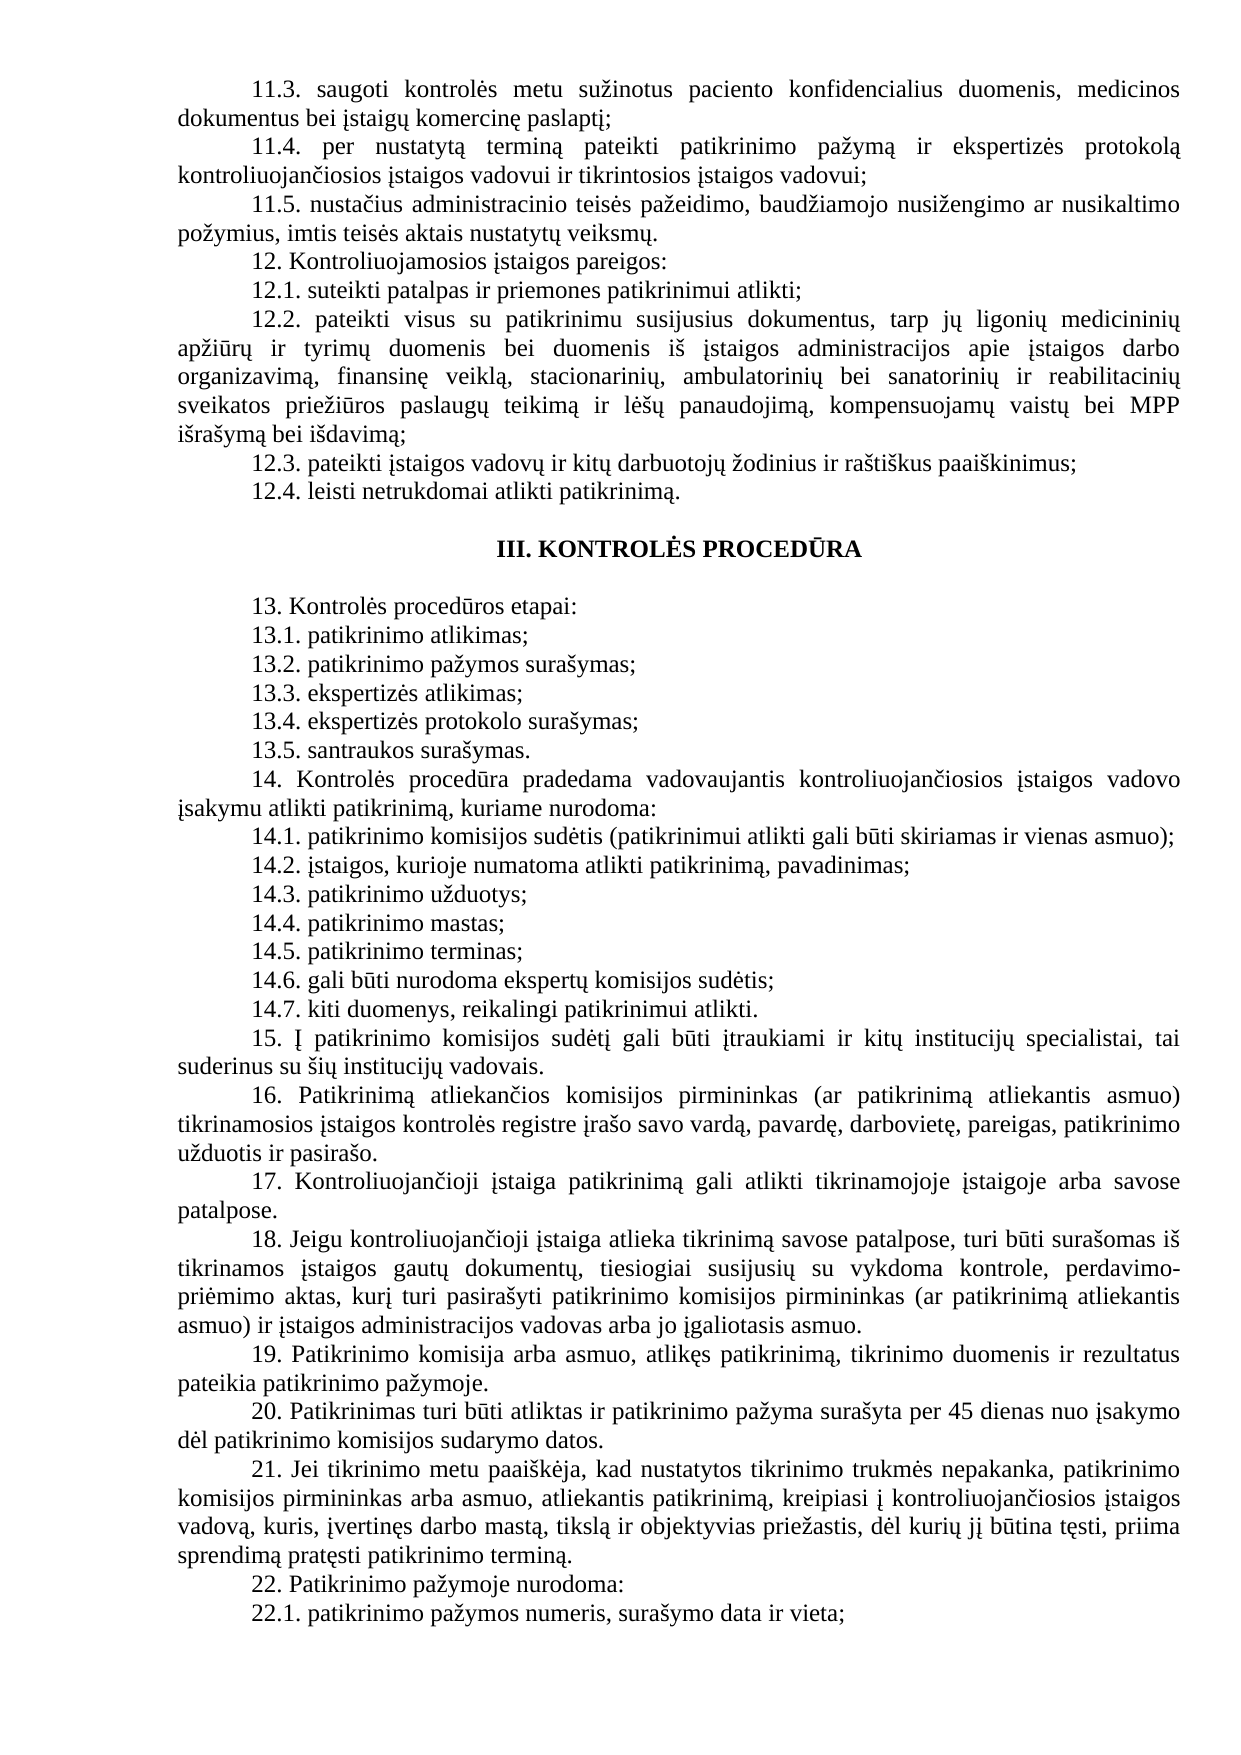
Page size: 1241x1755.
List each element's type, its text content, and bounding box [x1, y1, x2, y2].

text 16. Patikrinimą atliekančios komisijos pirmininkas (ar patikrinimą atliekantis asmuo) tikrinamosios įstaigos kontrolės registre įrašo savo vardą, pavardę, darbovietę, pareigas, patikrinimo užduotis ir pasirašo. [177, 1080, 1181, 1166]
text 22. Patikrinimo pažymoje nurodoma: [177, 1569, 1181, 1598]
text 13.3. ekspertizės atlikimas; [177, 678, 1181, 706]
text 15. Į patikrinimo komisijos sudėtį gali būti įtraukiami ir kitų institucijų specialistai, tai suderinus su šių institucijų vadovais. [177, 1023, 1181, 1080]
text 12.3. pateikti įstaigos vadovų ir kitų darbuotojų žodinius ir raštiškus paaiškinimus; [177, 448, 1181, 476]
text 12. Kontroliuojamosios įstaigos pareigos: [177, 246, 1181, 275]
text 14.3. patikrinimo užduotys; [177, 879, 1181, 908]
text 12.4. leisti netrukdomai atlikti patikrinimą. [177, 476, 1181, 505]
text 12.1. suteikti patalpas ir priemones patikrinimui atlikti; [177, 275, 1181, 304]
text 14.4. patikrinimo mastas; [177, 908, 1181, 936]
text 14.1. patikrinimo komisijos sudėtis (patikrinimui atlikti gali būti skiriamas ir vienas asmuo); [177, 821, 1181, 850]
text 13.2. patikrinimo pažymos surašymas; [177, 649, 1181, 678]
text 14.5. patikrinimo terminas; [177, 936, 1181, 965]
text 14.2. įstaigos, kurioje numatoma atlikti patikrinimą, pavadinimas; [177, 850, 1181, 879]
text 13.5. santraukos surašymas. [177, 735, 1181, 764]
text 13.4. ekspertizės protokolo surašymas; [177, 706, 1181, 735]
text 12.2. pateikti visus su patikrinimu susijusius dokumentus, tarp jų ligonių medicininių apžiūrų ir tyrimų duomenis bei duomenis iš įstaigos administracijos apie įstaigos darbo organizavimą, finansinę veiklą, stacionarinių, ambulatorinių bei sanatorinių ir reabilitacinių sveikatos priežiūros paslaugų teikimą ir lėšų panaudojimą, kompensuojamų vaistų bei MPP išrašymą bei išdavimą; [177, 304, 1181, 448]
text 14.7. kiti duomenys, reikalingi patikrinimui atlikti. [177, 994, 1181, 1023]
text 22.1. patikrinimo pažymos numeris, surašymo data ir vieta; [177, 1598, 1181, 1626]
text 20. Patikrinimas turi būti atliktas ir patikrinimo pažyma surašyta per 45 dienas nuo įsakymo dėl patikrinimo komisijos sudarymo datos. [177, 1396, 1181, 1454]
text 17. Kontroliuojančioji įstaiga patikrinimą gali atlikti tikrinamojoje įstaigoje arba savose patalpose. [177, 1166, 1181, 1224]
text 13.1. patikrinimo atlikimas; [177, 620, 1181, 649]
text 14. Kontrolės procedūra pradedama vadovaujantis kontroliuojančiosios įstaigos vadovo įsakymu atlikti patikrinimą, kuriame nurodoma: [177, 764, 1181, 821]
text 18. Jeigu kontroliuojančioji įstaiga atlieka tikrinimą savose patalpose, turi būti surašomas iš tikrinamos įstaigos gautų dokumentų, tiesiogiai susijusių su vykdoma kontrole, perdavimo-priėmimo aktas, kurį turi pasirašyti patikrinimo komisijos pirmininkas (ar patikrinimą atliekantis asmuo) ir įstaigos administracijos vadovas arba jo įgaliotasis asmuo. [177, 1224, 1181, 1339]
text 13. Kontrolės procedūros etapai: [177, 591, 1181, 620]
text 19. Patikrinimo komisija arba asmuo, atlikęs patikrinimą, tikrinimo duomenis ir rezultatus pateikia patikrinimo pažymoje. [177, 1339, 1181, 1396]
text 11.5. nustačius administracinio teisės pažeidimo, baudžiamojo nusižengimo ar nusikaltimo požymius, imtis teisės aktais nustatytų veiksmų. [177, 189, 1181, 246]
text 14.6. gali būti nurodoma ekspertų komisijos sudėtis; [177, 965, 1181, 994]
text 21. Jei tikrinimo metu paaiškėja, kad nustatytos tikrinimo trukmės nepakanka, patikrinimo komisijos pirmininkas arba asmuo, atliekantis patikrinimą, kreipiasi į kontroliuojančiosios įstaigos vadovą, kuris, įvertinęs darbo mastą, tikslą ir objektyvias priežastis, dėl kurių jį būtina tęsti, priima sprendimą pratęsti patikrinimo terminą. [177, 1454, 1181, 1569]
text 11.3. saugoti kontrolės metu sužinotus paciento konfidencialius duomenis, medicinos dokumentus bei įstaigų komercinę paslaptį; [177, 74, 1181, 131]
text III. KONTROLĖS PROCEDŪRA [177, 534, 1181, 563]
text 11.4. per nustatytą terminą pateikti patikrinimo pažymą ir ekspertizės protokolą kontroliuojančiosios įstaigos vadovui ir tikrintosios įstaigos vadovui; [177, 131, 1181, 189]
